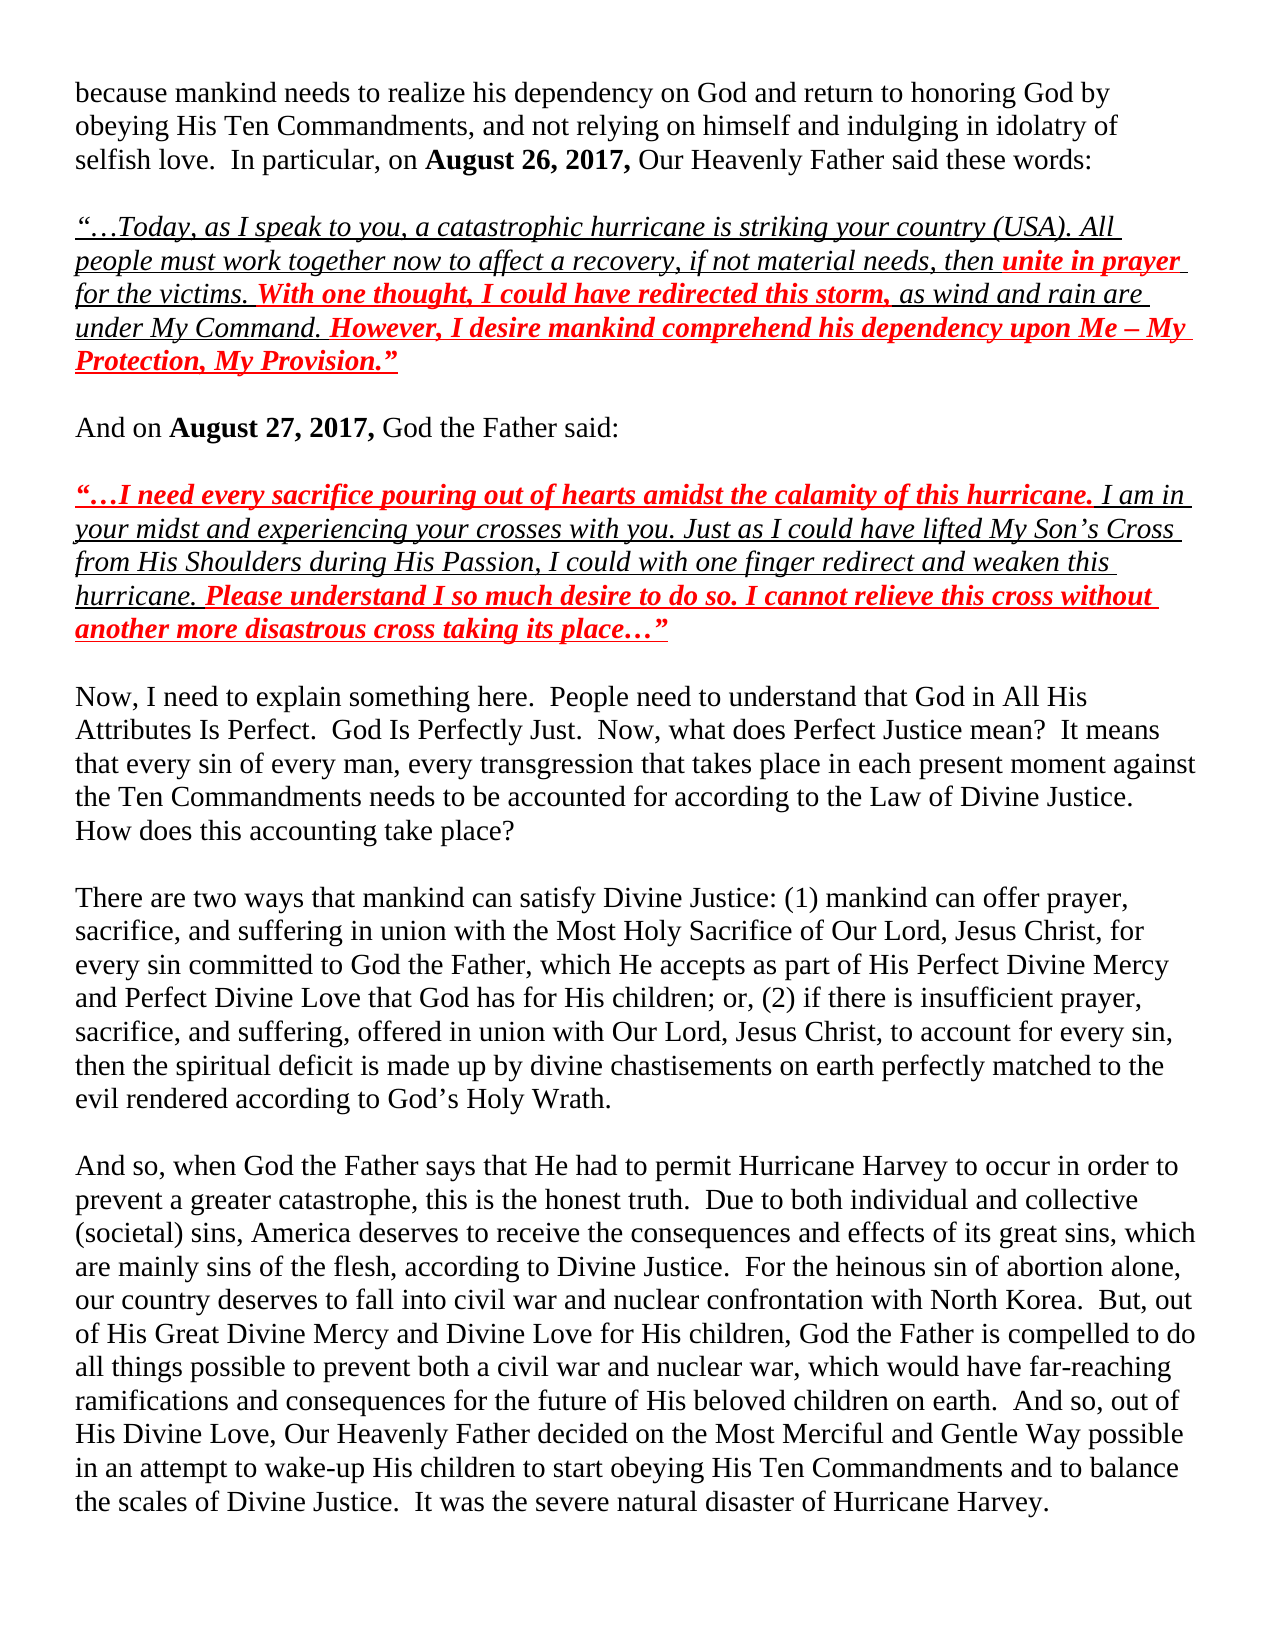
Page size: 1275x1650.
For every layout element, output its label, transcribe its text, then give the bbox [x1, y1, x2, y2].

text “…I need every sacrifice pouring out of hearts amidst the calamity of this hurricane. I am in your midst and experiencing your crosses with you. Just as I could have lifted My Son’s Cross from His Shoulders during His Passion, I could with one finger redirect and weaken this hurricane. Please understand I so much desire to do so. I cannot relieve this cross without another more disastrous cross taking its place…” [75, 477, 1200, 645]
text And on August 27, 2017, God the Father said: [75, 410, 1200, 444]
text And so, when God the Father says that He had to permit Hurricane Harvey to occur in order to prevent a greater catastrophe, this is the honest truth. Due to both individual and collective (societal) sins, America deserves to receive the consequences and effects of its great sins, which are mainly sins of the flesh, according to Divine Justice. For the heinous sin of abortion alone, our country deserves to fall into civil war and nuclear confrontation with North Korea. But, out of His Great Divine Mercy and Divine Love for His children, God the Father is compelled to do all things possible to prevent both a civil war and nuclear war, which would have far-reaching ramifications and consequences for the future of His beloved children on earth. And so, out of His Divine Love, Our Heavenly Father decided on the Most Merciful and Gentle Way possible in an attempt to wake-up His children to start obeying His Ten Commandments and to balance the scales of Divine Justice. It was the severe natural disaster of Hurricane Harvey. [75, 1148, 1200, 1517]
text because mankind needs to realize his dependency on God and return to honoring God by obeying His Ten Commandments, and not relying on himself and indulging in idolatry of selfish love. In particular, on August 26, 2017, Our Heavenly Father said these words: [75, 75, 1200, 176]
text There are two ways that mankind can satisfy Divine Justice: (1) mankind can offer prayer, sacrifice, and suffering in union with the Most Holy Sacrifice of Our Lord, Jesus Christ, for every sin committed to God the Father, which He accepts as part of His Perfect Divine Mercy and Perfect Divine Love that God has for His children; or, (2) if there is insufficient prayer, sacrifice, and suffering, offered in union with Our Lord, Jesus Christ, to account for every sin, then the spiritual deficit is made up by divine chastisements on earth perfectly matched to the evil rendered according to God’s Holy Wrath. [75, 880, 1200, 1115]
text “…Today, as I speak to you, a catastrophic hurricane is striking your country (USA). All people must work together now to affect a recovery, if not material needs, then unite in prayer for the victims. With one thought, I could have redirected this storm, as wind and rain are under My Command. However, I desire mankind comprehend his dependency upon Me – My Protection, My Provision.” [75, 209, 1200, 377]
text Now, I need to explain something here. People need to understand that God in All His Attributes Is Perfect. God Is Perfectly Just. Now, what does Perfect Justice mean? It means that every sin of every man, every transgression that takes place in each present moment against the Ten Commandments needs to be accounted for according to the Law of Divine Justice. How does this accounting take place? [75, 679, 1200, 846]
